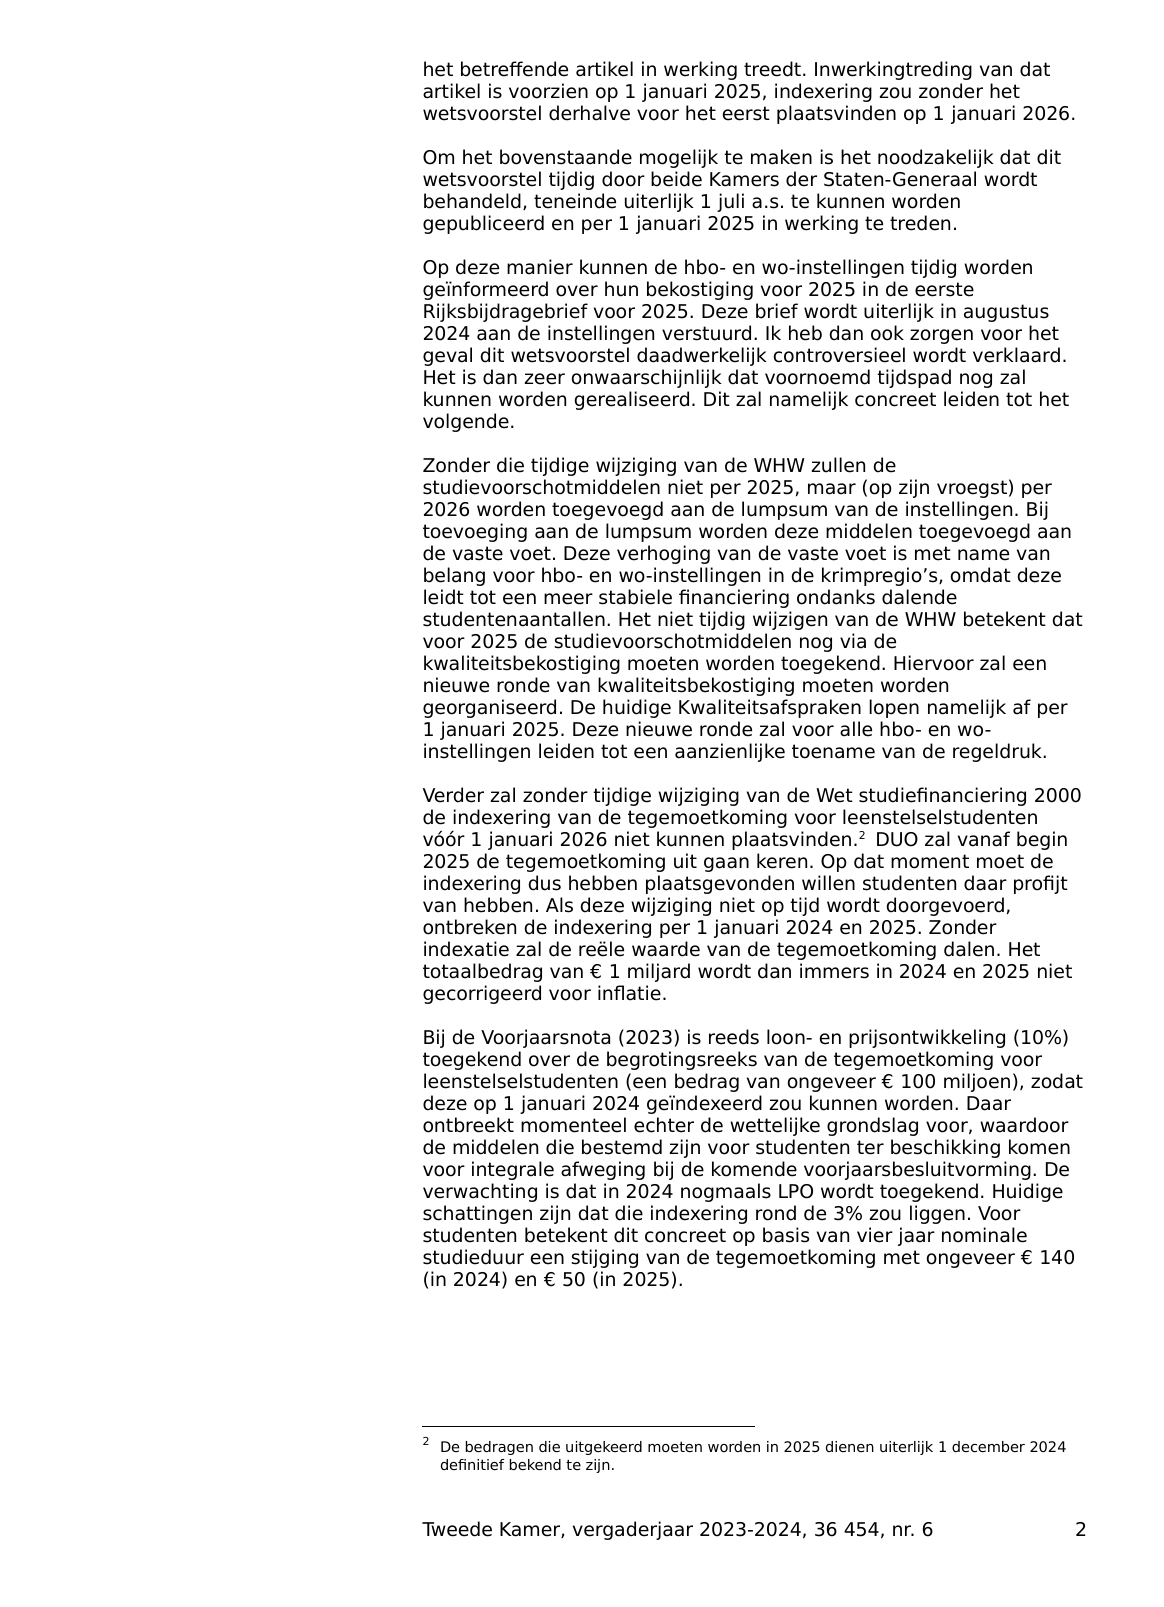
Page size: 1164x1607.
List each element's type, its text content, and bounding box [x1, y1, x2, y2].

text Verder zal zonder tijdige wijziging van de Wet studiefinanciering 2000 de indexering van de tegemoetkoming voor leenstelselstudenten vóór 1 januari 2026 niet kunnen plaatsvinden. DUO zal vanaf begin 2025 de tegemoetkoming uit gaan keren. Op dat moment moet de indexering dus hebben plaatsgevonden willen studenten daar profijt van hebben. Als deze wijziging niet op tijd wordt doorgevoerd, ontbreken de indexering per 1 januari 2024 en 2025. Zonder indexatie zal de reële waarde van de tegemoetkoming dalen. Het totaalbedrag van € 1 miljard wordt dan immers in 2024 en 2025 niet gecorrigeerd voor inflatie. [422, 785, 1087, 1005]
text Bij de Voorjaarsnota (2023) is reeds loon- en prijsontwikkeling (10%) toegekend over de begrotingsreeks van de tegemoetkoming voor leenstelselstudenten (een bedrag van ongeveer € 100 miljoen), zodat deze op 1 januari 2024 geïndexeerd zou kunnen worden. Daar ontbreekt momenteel echter de wettelijke grondslag voor, waardoor de middelen die bestemd zijn voor studenten ter beschikking komen voor integrale afweging bij de komende voorjaarsbesluitvorming. De verwachting is dat in 2024 nogmaals LPO wordt toegekend. Huidige schattingen zijn dat die indexering rond de 3% zou liggen. Voor studenten betekent dit concreet op basis van vier jaar nominale studieduur een stijging van de tegemoetkoming met ongeveer € 140 (in 2024) en € 50 (in 2025). [422, 1027, 1087, 1291]
text Op deze manier kunnen de hbo- en wo-instellingen tijdig worden geïnformeerd over hun bekostiging voor 2025 in de eerste Rijksbijdragebrief voor 2025. Deze brief wordt uiterlijk in augustus 2024 aan de instellingen verstuurd. Ik heb dan ook zorgen voor het geval dit wetsvoorstel daadwerkelijk controversieel wordt verklaard. Het is dan zeer onwaarschijnlijk dat voornoemd tijdspad nog zal kunnen worden gerealiseerd. Dit zal namelijk concreet leiden tot het volgende. [422, 257, 1087, 433]
text Zonder die tijdige wijziging van de WHW zullen de studievoorschotmiddelen niet per 2025, maar (op zijn vroegst) per 2026 worden toegevoegd aan de lumpsum van de instellingen. Bij toevoeging aan de lumpsum worden deze middelen toegevoegd aan de vaste voet. Deze verhoging van de vaste voet is met name van belang voor hbo- en wo-instellingen in de krimpregio’s, omdat deze leidt tot een meer stabiele financiering ondanks dalende studentenaantallen. Het niet tijdig wijzigen van de WHW betekent dat voor 2025 de studievoorschotmiddelen nog via de kwaliteitsbekostiging moeten worden toegekend. Hiervoor zal een nieuwe ronde van kwaliteitsbekostiging moeten worden georganiseerd. De huidige Kwaliteitsafspraken lopen namelijk af per 1 januari 2025. Deze nieuwe ronde zal voor alle hbo- en wo-instellingen leiden tot een aanzienlijke toename van de regeldruk. [422, 455, 1087, 763]
text De bedragen die uitgekeerd moeten worden in 2025 dienen uiterlijk 1 december 2024 definitief bekend te zijn. [422, 1435, 1087, 1474]
text Om het bovenstaande mogelijk te maken is het noodzakelijk dat dit wetsvoorstel tijdig door beide Kamers der Staten-Generaal wordt behandeld, teneinde uiterlijk 1 juli a.s. te kunnen worden gepubliceerd en per 1 januari 2025 in werking te treden. [422, 147, 1087, 235]
text het betreffende artikel in werking treedt. Inwerkingtreding van dat artikel is voorzien op 1 januari 2025, indexering zou zonder het wetsvoorstel derhalve voor het eerst plaatsvinden op 1 januari 2026. [422, 59, 1087, 125]
